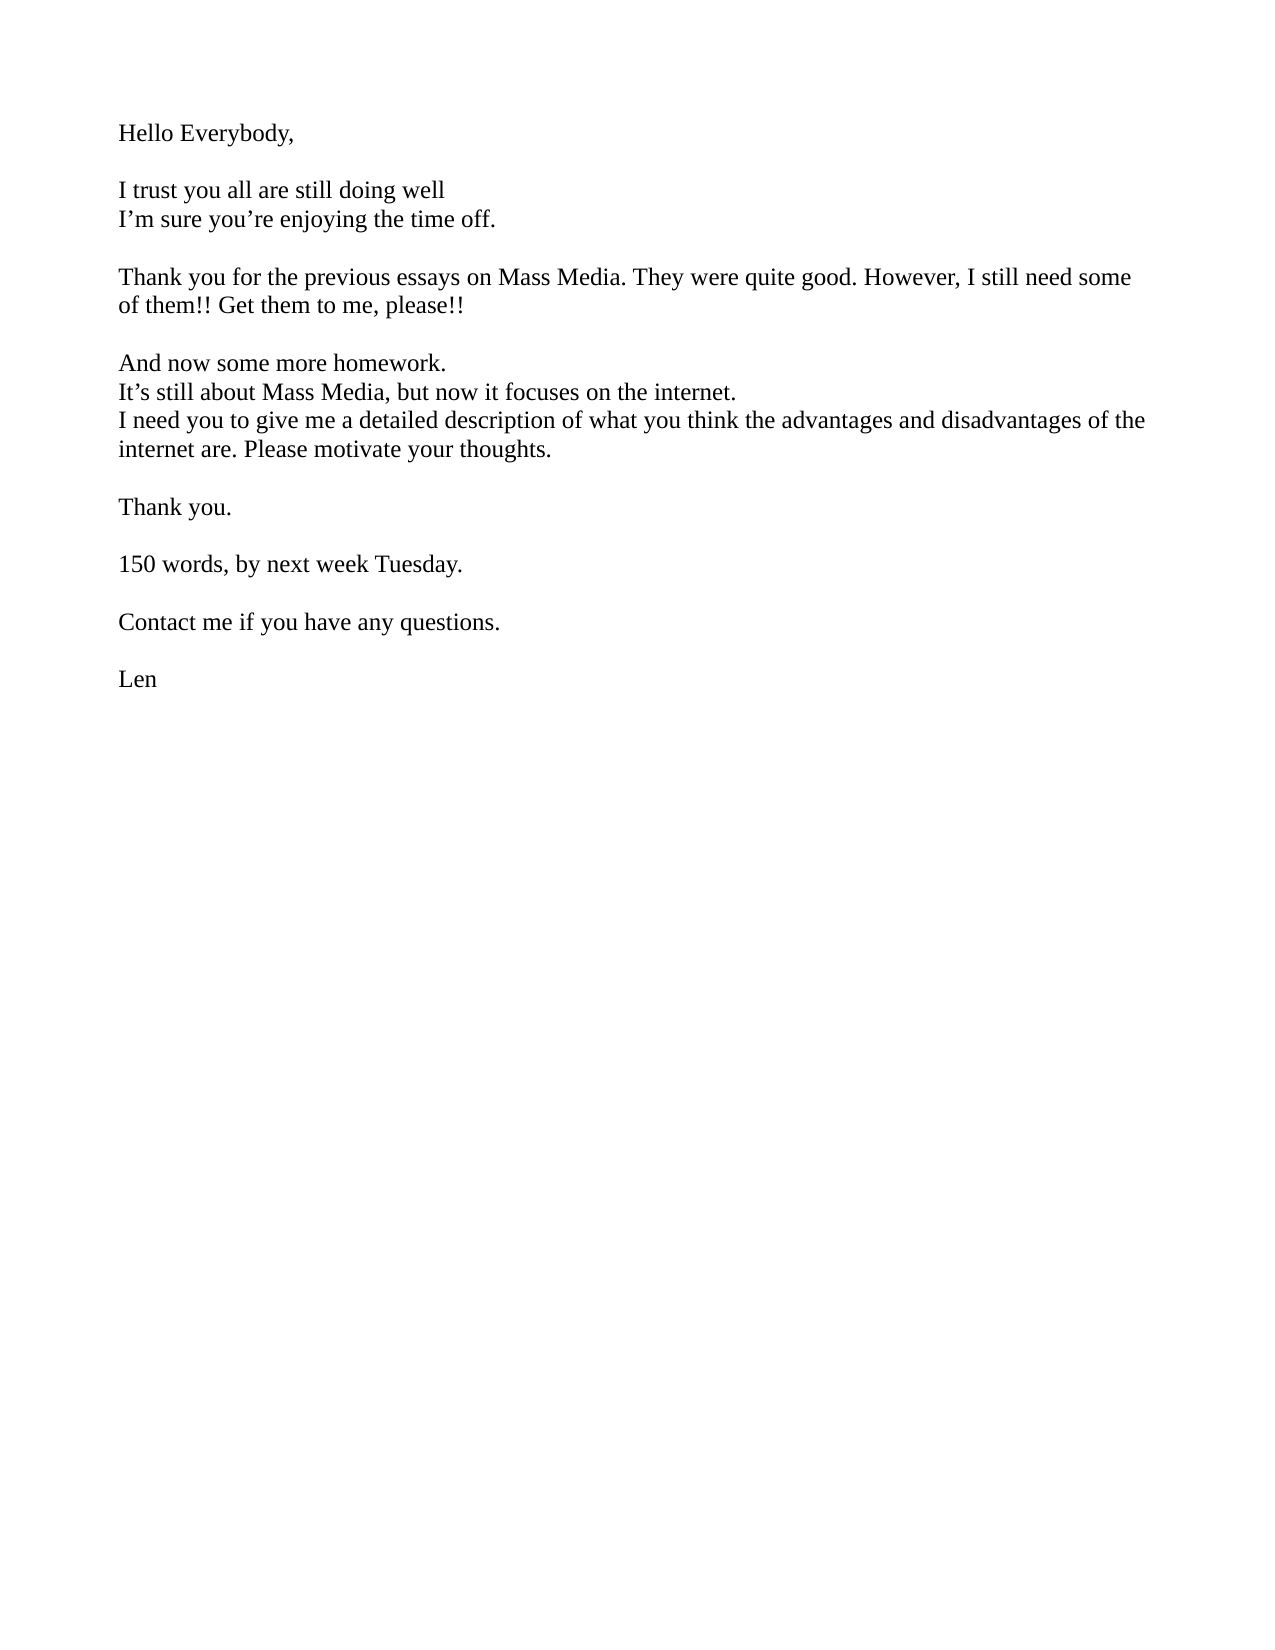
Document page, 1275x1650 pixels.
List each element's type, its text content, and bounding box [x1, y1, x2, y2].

text Contact me if you have any questions. [118, 607, 1157, 636]
text Thank you for the previous essays on Mass Media. They were quite good. However, I still need some of them!! Get them to me, please!! [118, 262, 1157, 319]
text I need you to give me a detailed description of what you think the advantages and disadvantages of the internet are. Please motivate your thoughts. [118, 406, 1157, 463]
text I trust you all are still doing well [118, 176, 1157, 204]
text I’m sure you’re enjoying the time off. [118, 204, 1157, 233]
text Len [118, 664, 1157, 693]
text It’s still about Mass Media, but now it focuses on the internet. [118, 377, 1157, 406]
text 150 words, by next week Tuesday. [118, 549, 1157, 578]
text Hello Everybody, [118, 118, 1157, 147]
text Thank you. [118, 492, 1157, 521]
text And now some more homework. [118, 348, 1157, 377]
